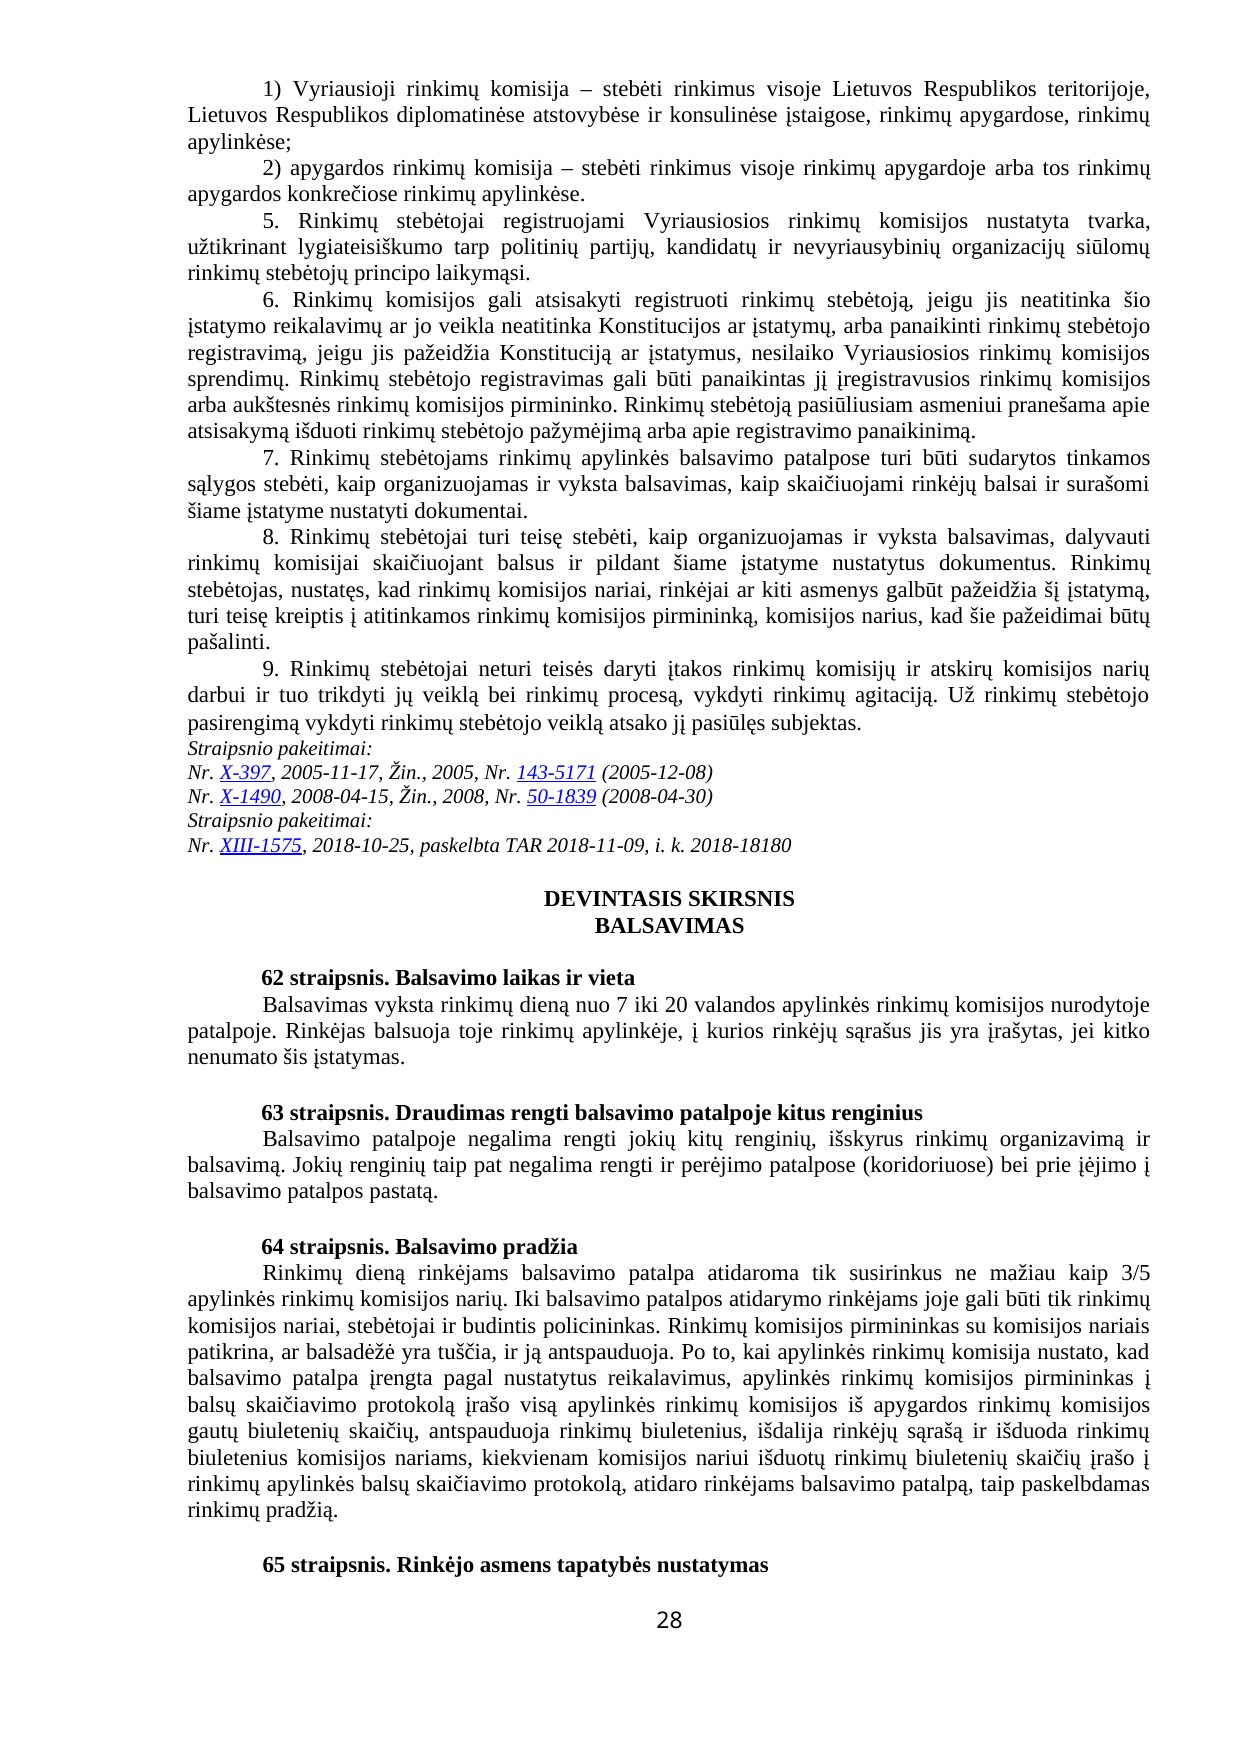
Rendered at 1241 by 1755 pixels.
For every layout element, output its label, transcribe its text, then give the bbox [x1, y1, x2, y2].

text Nr. XIII-1575, 2018-10-25, paskelbta TAR 2018-11-09, i. k. 2018-18180 [187, 832, 1152, 857]
text 63 straipsnis. Draudimas rengti balsavimo patalpoje kitus renginius [187, 1098, 1152, 1125]
text DEVINTASIS SKIRSNIS [187, 885, 1152, 912]
text Straipsnio pakeitimai: [187, 736, 1152, 760]
text Balsavimas vyksta rinkimų dieną nuo 7 iki 20 valandos apylinkės rinkimų komisijos nurodytoje patalpoje. Rinkėjas balsuoja toje rinkimų apylinkėje, į kurios rinkėjų sąrašus jis yra įrašytas, jei kitko nenumato šis įstatymas. [187, 991, 1152, 1070]
text Rinkimų dieną rinkėjams balsavimo patalpa atidaroma tik susirinkus ne mažiau kaip 3/5 apylinkės rinkimų komisijos narių. Iki balsavimo patalpos atidarymo rinkėjams joje gali būti tik rinkimų komisijos nariai, stebėtojai ir budintis policininkas. Rinkimų komisijos pirmininkas su komisijos nariais patikrina, ar balsadėžė yra tuščia, ir ją antspauduoja. Po to, kai apylinkės rinkimų komisija nustato, kad balsavimo patalpa įrengta pagal nustatytus reikalavimus, apylinkės rinkimų komisijos pirmininkas į balsų skaičiavimo protokolą įrašo visą apylinkės rinkimų komisijos iš apygardos rinkimų komisijos gautų biuletenių skaičių, antspauduoja rinkimų biuletenius, išdalija rinkėjų sąrašą ir išduoda rinkimų biuletenius komisijos nariams, kiekvienam komisijos nariui išduotų rinkimų biuletenių skaičių įrašo į rinkimų apylinkės balsų skaičiavimo protokolą, atidaro rinkėjams balsavimo patalpą, taip paskelbdamas rinkimų pradžią. [187, 1259, 1152, 1523]
text 6. Rinkimų komisijos gali atsisakyti registruoti rinkimų stebėtoją, jeigu jis neatitinka šio įstatymo reikalavimų ar jo veikla neatitinka Konstitucijos ar įstatymų, arba panaikinti rinkimų stebėtojo registravimą, jeigu jis pažeidžia Konstituciją ar įstatymus, nesilaiko Vyriausiosios rinkimų komisijos sprendimų. Rinkimų stebėtojo registravimas gali būti panaikintas jį įregistravusios rinkimų komisijos arba aukštesnės rinkimų komisijos pirmininko. Rinkimų stebėtoją pasiūliusiam asmeniui pranešama apie atsisakymą išduoti rinkimų stebėtojo pažymėjimą arba apie registravimo panaikinimą. [187, 286, 1152, 444]
text Balsavimo patalpoje negalima rengti jokių kitų renginių, išskyrus rinkimų organizavimą ir balsavimą. Jokių renginių taip pat negalima rengti ir perėjimo patalpose (koridoriuose) bei prie įėjimo į balsavimo patalpos pastatą. [187, 1125, 1152, 1204]
text 5. Rinkimų stebėtojai registruojami Vyriausiosios rinkimų komisijos nustatyta tvarka, užtikrinant lygiateisiškumo tarp politinių partijų, kandidatų ir nevyriausybinių organizacijų siūlomų rinkimų stebėtojų principo laikymąsi. [187, 207, 1152, 286]
text 65 straipsnis. Rinkėjo asmens tapatybės nustatymas [187, 1551, 1152, 1578]
text Nr. X-397, 2005-11-17, Žin., 2005, Nr. 143-5171 (2005-12-08) [187, 760, 1152, 784]
text Straipsnio pakeitimai: [187, 808, 1152, 832]
text 9. Rinkimų stebėtojai neturi teisės daryti įtakos rinkimų komisijų ir atskirų komisijos narių darbui ir tuo trikdyti jų veiklą bei rinkimų procesą, vykdyti rinkimų agitaciją. Už rinkimų stebėtojo pasirengimą vykdyti rinkimų stebėtojo veiklą atsako jį pasiūlęs subjektas. [187, 655, 1152, 736]
text BALSAVIMAS [187, 912, 1152, 938]
text 7. Rinkimų stebėtojams rinkimų apylinkės balsavimo patalpose turi būti sudarytos tinkamos sąlygos stebėti, kaip organizuojamas ir vyksta balsavimas, kaip skaičiuojami rinkėjų balsai ir surašomi šiame įstatyme nustatyti dokumentai. [187, 444, 1152, 523]
text 8. Rinkimų stebėtojai turi teisę stebėti, kaip organizuojamas ir vyksta balsavimas, dalyvauti rinkimų komisijai skaičiuojant balsus ir pildant šiame įstatyme nustatytus dokumentus. Rinkimų stebėtojas, nustatęs, kad rinkimų komisijos nariai, rinkėjai ar kiti asmenys galbūt pažeidžia šį įstatymą, turi teisę kreiptis į atitinkamos rinkimų komisijos pirmininką, komisijos narius, kad šie pažeidimai būtų pašalinti. [187, 523, 1152, 655]
text 1) Vyriausioji rinkimų komisija – stebėti rinkimus visoje Lietuvos Respublikos teritorijoje, Lietuvos Respublikos diplomatinėse atstovybėse ir konsulinėse įstaigose, rinkimų apygardose, rinkimų apylinkėse; [187, 75, 1152, 154]
text Nr. X-1490, 2008-04-15, Žin., 2008, Nr. 50-1839 (2008-04-30) [187, 784, 1152, 808]
text 62 straipsnis. Balsavimo laikas ir vieta [187, 964, 1152, 991]
text 64 straipsnis. Balsavimo pradžia [187, 1233, 1152, 1259]
text 2) apygardos rinkimų komisija – stebėti rinkimus visoje rinkimų apygardoje arba tos rinkimų apygardos konkrečiose rinkimų apylinkėse. [187, 154, 1152, 207]
